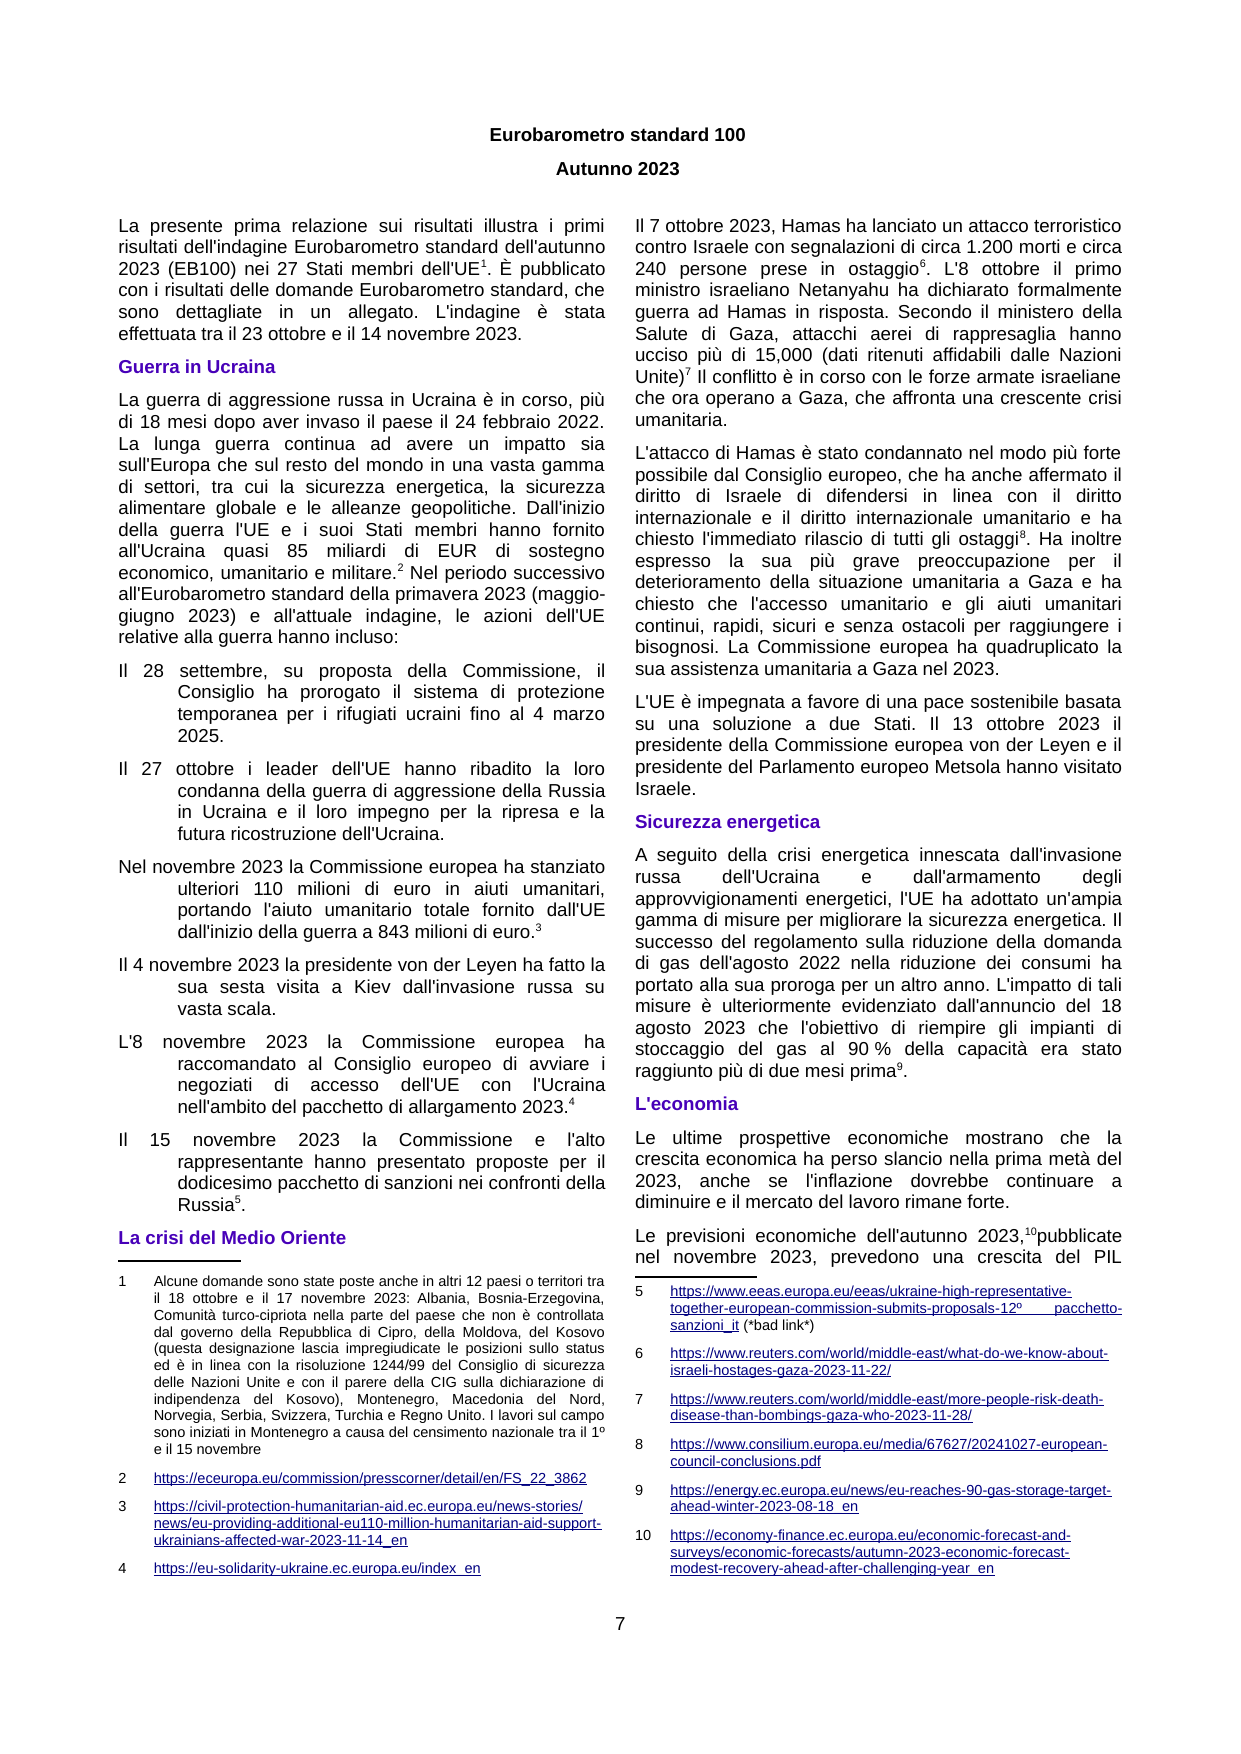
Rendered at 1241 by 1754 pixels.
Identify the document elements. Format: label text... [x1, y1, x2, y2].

text https://economy-finance.ec.europa.eu/economic-forecast-and-surveys/economic-forecasts/autumn-2023-economic-forecast-modest-recovery-ahead-after-challenging-year_en [635, 1527, 1122, 1577]
text https://eceuropa.eu/commission/presscorner/detail/en/FS_22_3862 [118, 1469, 605, 1486]
text https://www.reuters.com/world/middle-east/what-do-we-know-about-israeli-hostages-gaza-2023-11-22/ [635, 1345, 1122, 1378]
text https://www.reuters.com/world/middle-east/more-people-risk-death-disease-than-bombings-gaza-who-2023-11-28/ [635, 1390, 1122, 1424]
text Il 4 novembre 2023 la presidente von der Leyen ha fatto la sua sesta visita a Kiev dall'invasione russa su vasta scala. [118, 954, 605, 1019]
text https://www.eeas.europa.eu/eeas/ukraine-high-representative-together-european-commission-submits-proposals-12º pacchetto-sanzioni_it (*bad link*) [635, 1283, 1122, 1333]
text Sicurezza energetica [635, 811, 1122, 832]
text La presente prima relazione sui risultati illustra i primi risultati dell'indagine Eurobarometro standard dell'autunno 2023 (EB100) nei 27 Stati membri dell'UE. È pubblicato con i risultati delle domande Eurobarometro standard, che sono dettagliate in un allegato. L'indagine è stata effettuata tra il 23 ottobre e il 14 novembre 2023. [118, 214, 605, 344]
text Il 27 ottobre i leader dell'UE hanno ribadito la loro condanna della guerra di aggressione della Russia in Ucraina e il loro impegno per la ripresa e la futura ricostruzione dell'Ucraina. [118, 758, 605, 844]
text L'UE è impegnata a favore di una pace sostenibile basata su una soluzione a due Stati. Il 13 ottobre 2023 il presidente della Commissione europea von der Leyen e il presidente del Parlamento europeo Metsola hanno visitato Israele. [635, 691, 1122, 799]
text Guerra in Ucraina [118, 356, 605, 377]
text https://energy.ec.europa.eu/news/eu-reaches-90-gas-storage-target-ahead-winter-2023-08-18_en [635, 1481, 1122, 1515]
text La crisi del Medio Oriente [118, 1227, 605, 1248]
text Nel novembre 2023 la Commissione europea ha stanziato ulteriori 110 milioni di euro in aiuti umanitari, portando l'aiuto umanitario totale fornito dall'UE dall'inizio della guerra a 843 milioni di euro. [118, 856, 605, 942]
text Alcune domande sono state poste anche in altri 12 paesi o territori tra il 18 ottobre e il 17 novembre 2023: Albania, Bosnia-Erzegovina, Comunità turco-cipriota nella parte del paese che non è controllata dal governo della Repubblica di Cipro, della Moldova, del Kosovo (questa designazione lascia impregiudicate le posizioni sullo status ed è in linea con la risoluzione 1244/99 del Consiglio di sicurezza delle Nazioni Unite e con il parere della CIG sulla dichiarazione di indipendenza del Kosovo), Montenegro, Macedonia del Nord, Norvegia, Serbia, Svizzera, Turchia e Regno Unito. I lavori sul campo sono iniziati in Montenegro a causa del censimento nazionale tra il 1º e il 15 novembre [118, 1273, 605, 1457]
text A seguito della crisi energetica innescata dall'invasione russa dell'Ucraina e dall'armamento degli approvvigionamenti energetici, l'UE ha adottato un'ampia gamma di misure per migliorare la sicurezza energetica. Il successo del regolamento sulla riduzione della domanda di gas dell'agosto 2022 nella riduzione dei consumi ha portato alla sua proroga per un altro anno. L'impatto di tali misure è ulteriormente evidenziato dall'annuncio del 18 agosto 2023 che l'obiettivo di riempire gli impianti di stoccaggio del gas al 90 % della capacità era stato raggiunto più di due mesi prima. [635, 844, 1122, 1081]
text Le ultime prospettive economiche mostrano che la crescita economica ha perso slancio nella prima metà del 2023, anche se l'inflazione dovrebbe continuare a diminuire e il mercato del lavoro rimane forte. [635, 1127, 1122, 1213]
text https://civil-protection-humanitarian-aid.ec.europa.eu/news-stories/news/eu-providing-additional-eu110-million-humanitarian-aid-support-ukrainians-affected-war-2023-11-14_en [118, 1498, 605, 1548]
text Le previsioni economiche dell'autunno 2023,pubblicate nel novembre 2023, prevedono una crescita del PIL [635, 1225, 1122, 1268]
text L'8 novembre 2023 la Commissione europea ha raccomandato al Consiglio europeo di avviare i negoziati di accesso dell'UE con l'Ucraina nell'ambito del pacchetto di allargamento 2023. [118, 1031, 605, 1117]
text Il 15 novembre 2023 la Commissione e l'alto rappresentante hanno presentato proposte per il dodicesimo pacchetto di sanzioni nei confronti della Russia. [118, 1129, 605, 1215]
text La guerra di aggressione russa in Ucraina è in corso, più di 18 mesi dopo aver invaso il paese il 24 febbraio 2022. La lunga guerra continua ad avere un impatto sia sull'Europa che sul resto del mondo in una vasta gamma di settori, tra cui la sicurezza energetica, la sicurezza alimentare globale e le alleanze geopolitiche. Dall'inizio della guerra l'UE e i suoi Stati membri hanno fornito all'Ucraina quasi 85 miliardi di EUR di sostegno economico, umanitario e militare. Nel periodo successivo all'Eurobarometro standard della primavera 2023 (maggio-giugno 2023) e all'attuale indagine, le azioni dell'UE relative alla guerra hanno incluso: [118, 389, 605, 648]
text Il 7 ottobre 2023, Hamas ha lanciato un attacco terroristico contro Israele con segnalazioni di circa 1.200 morti e circa 240 persone prese in ostaggio. L'8 ottobre il primo ministro israeliano Netanyahu ha dichiarato formalmente guerra ad Hamas in risposta. Secondo il ministero della Salute di Gaza, attacchi aerei di rappresaglia hanno ucciso più di 15,000 (dati ritenuti affidabili dalle Nazioni Unite) Il conflitto è in corso con le forze armate israeliane che ora operano a Gaza, che affronta una crescente crisi umanitaria. [635, 214, 1122, 430]
text Il 28 settembre, su proposta della Commissione, il Consiglio ha prorogato il sistema di protezione temporanea per i rifugiati ucraini fino al 4 marzo 2025. [118, 660, 605, 746]
text https://eu-solidarity-ukraine.ec.europa.eu/index_en [118, 1560, 605, 1577]
text https://www.consilium.europa.eu/media/67627/20241027-european-council-conclusions.pdf [635, 1436, 1122, 1469]
text L'economia [635, 1093, 1122, 1115]
text L'attacco di Hamas è stato condannato nel modo più forte possibile dal Consiglio europeo, che ha anche affermato il diritto di Israele di difendersi in linea con il diritto internazionale e il diritto internazionale umanitario e ha chiesto l'immediato rilascio di tutti gli ostaggi. Ha inoltre espresso la sua più grave preoccupazione per il deterioramento della situazione umanitaria a Gaza e ha chiesto che l'accesso umanitario e gli aiuti umanitari continui, rapidi, sicuri e senza ostacoli per raggiungere i bisognosi. La Commissione europea ha quadruplicato la sua assistenza umanitaria a Gaza nel 2023. [635, 442, 1122, 679]
